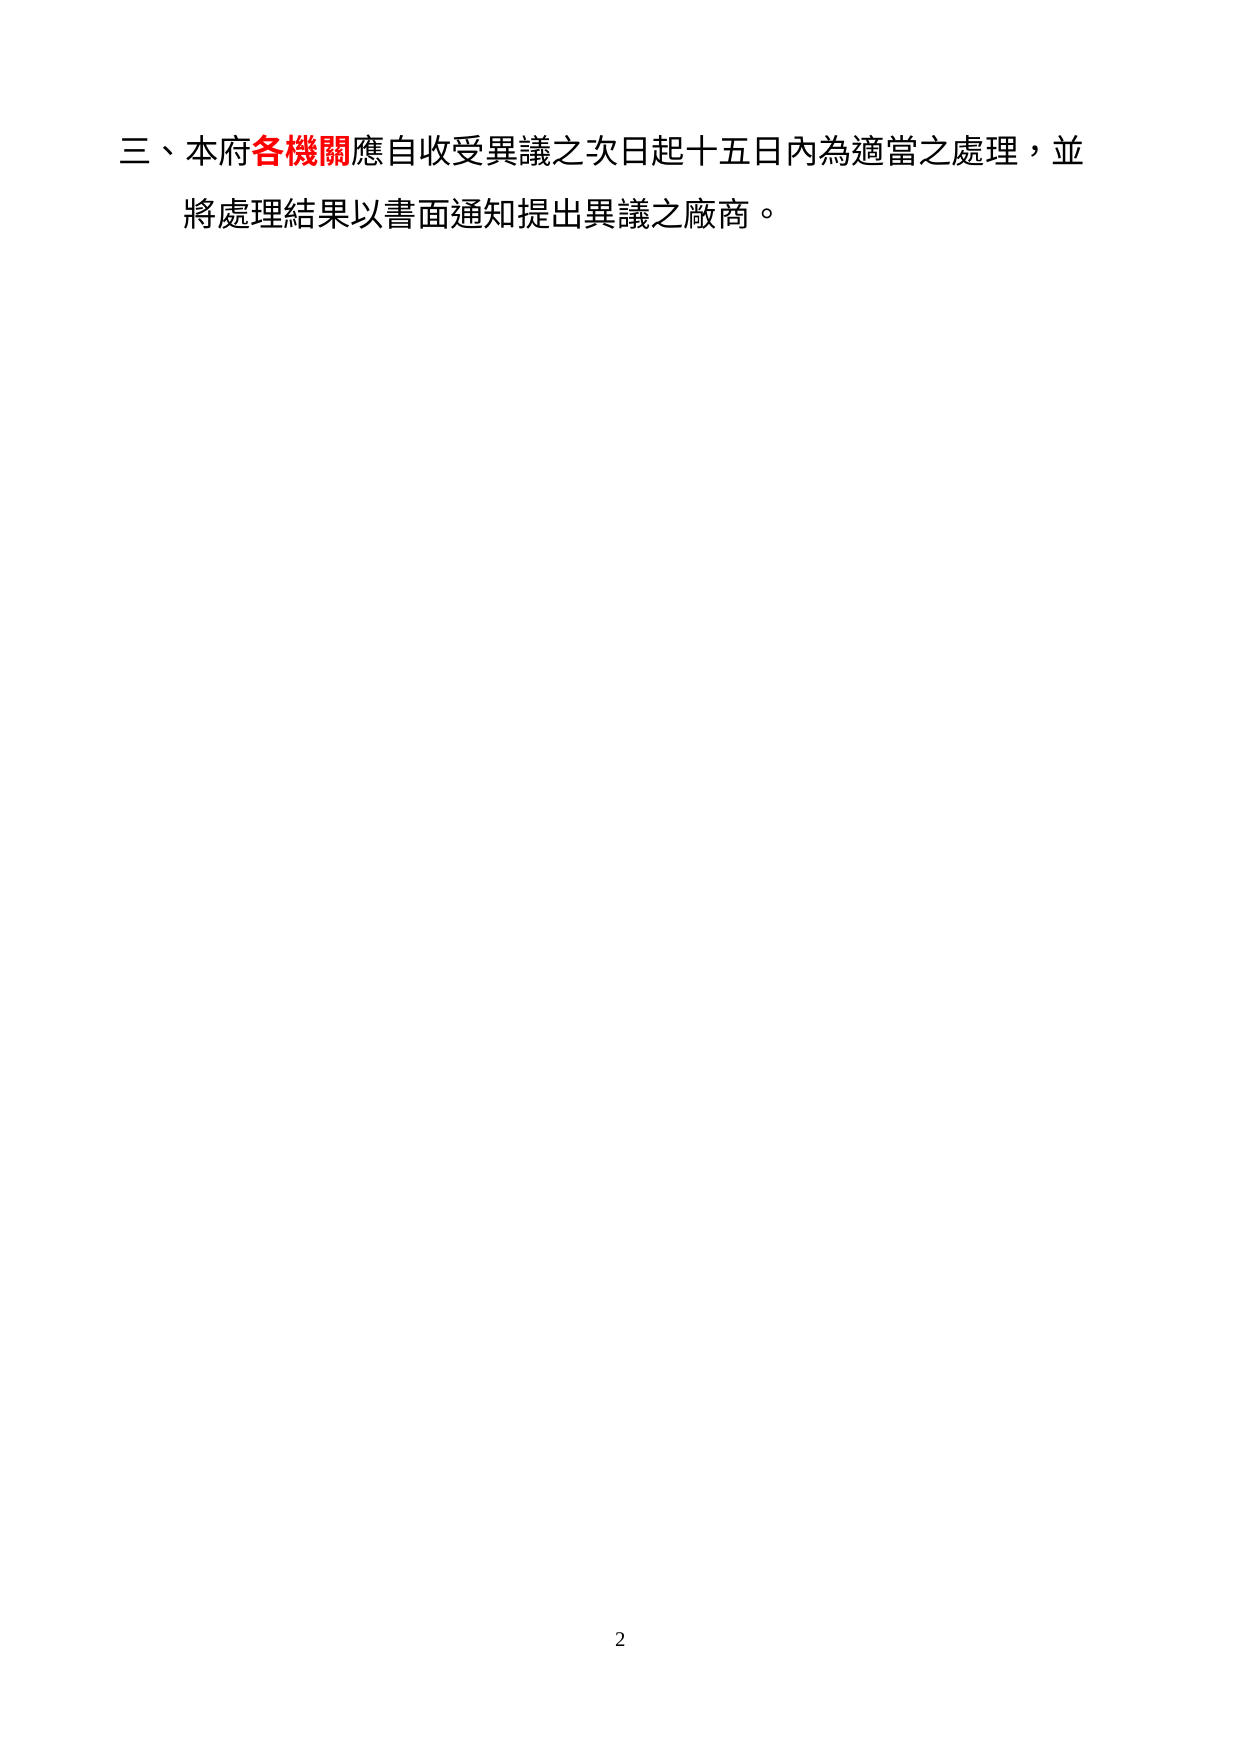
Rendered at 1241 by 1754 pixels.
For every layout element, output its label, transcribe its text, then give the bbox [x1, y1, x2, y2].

text 三、本府各機關應自收受異議之次日起十五日內為適當之處理，並將處理結果以書面通知提出異議之廠商。 [118, 108, 1112, 233]
